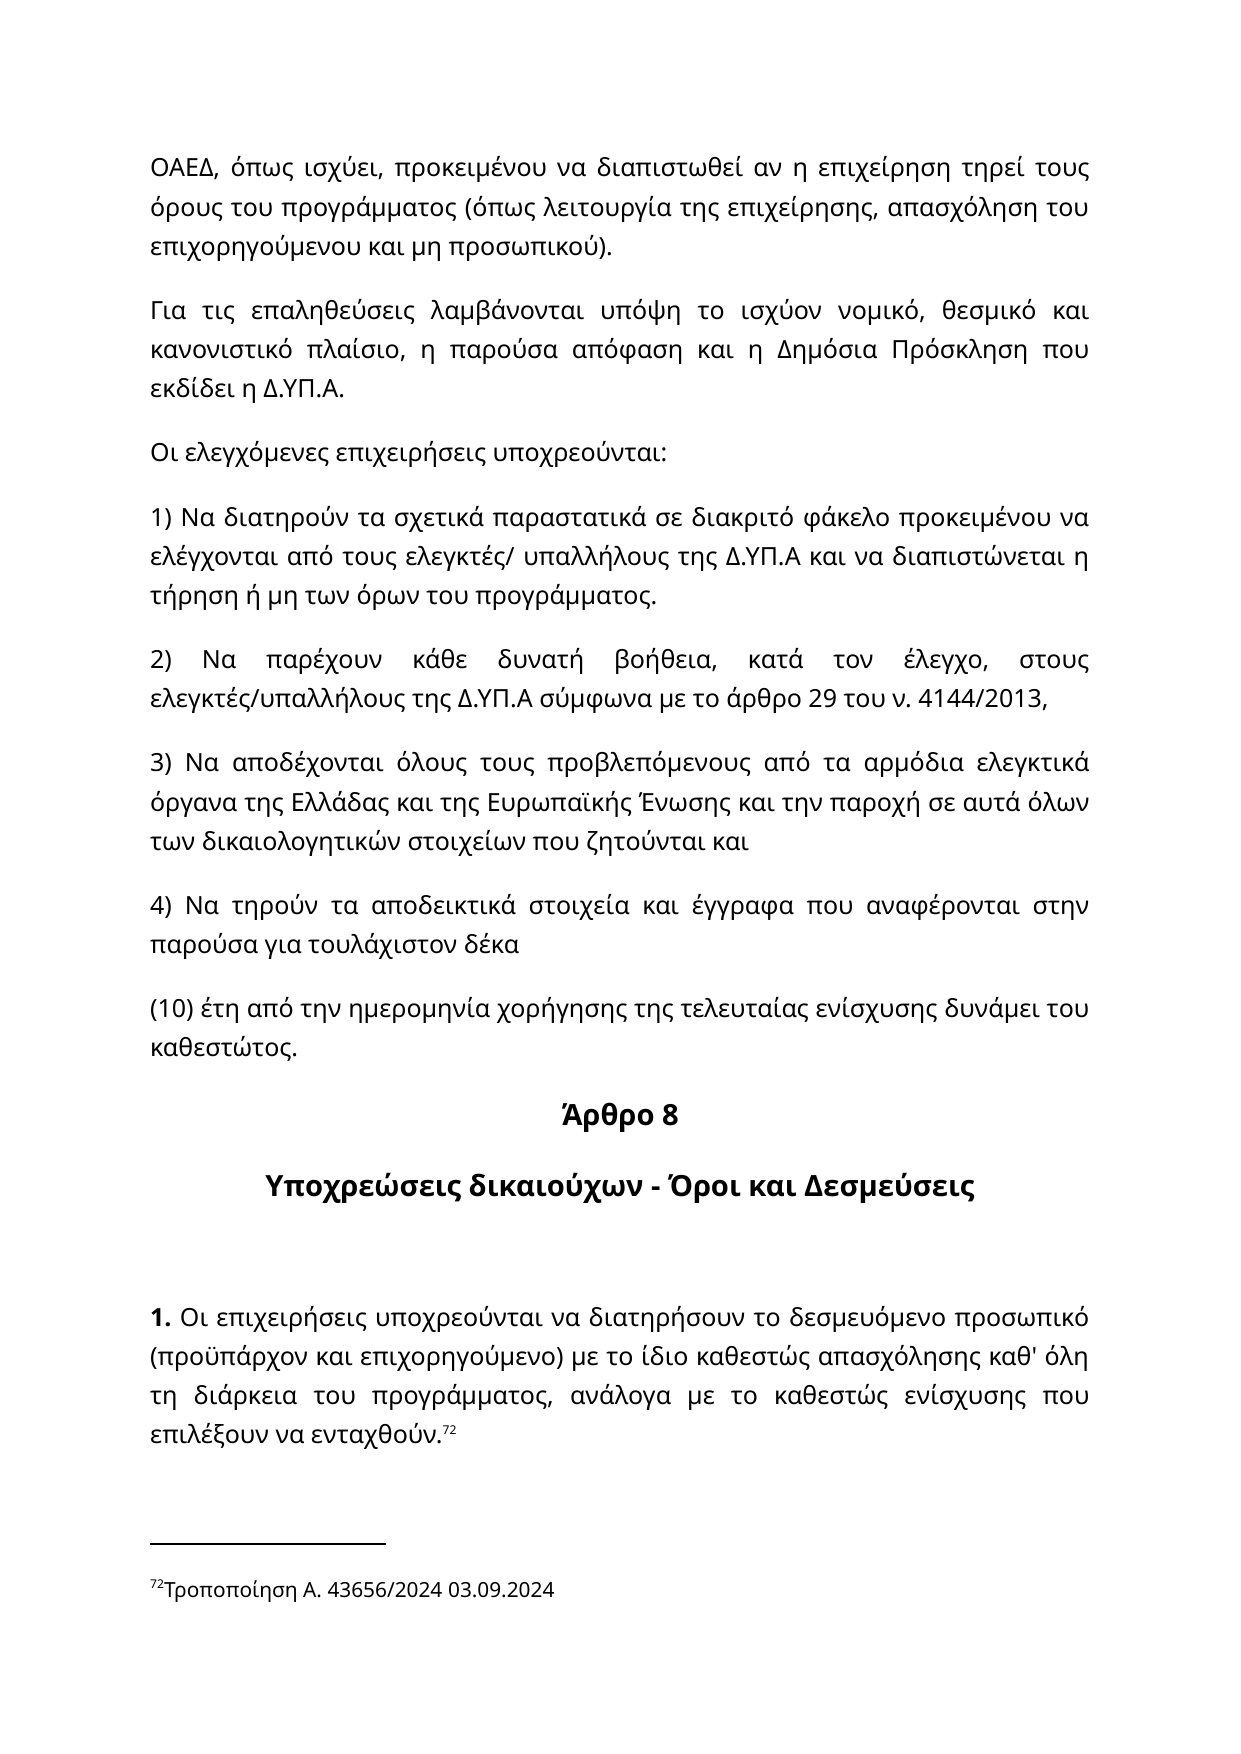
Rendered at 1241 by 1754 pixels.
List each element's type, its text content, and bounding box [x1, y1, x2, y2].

text 2) Να παρέχουν κάθε δυνατή βοήθεια, κατά τον έλεγχο, στους ελεγκτές/υπαλλήλους της Δ.ΥΠ.Α σύμφωνα με το άρθρο 29 του ν. 4144/2013, [150, 642, 1090, 715]
subtitle Άρθρο 8 [150, 1094, 1090, 1134]
text 1. Οι επιχειρήσεις υποχρεούνται να διατηρήσουν το δεσμευόμενο προσωπικό (προϋπάρχον και επιχορηγούμενο) με το ίδιο καθεστώς απασχόλησης καθ' όλη τη διάρκεια του προγράμματος, ανάλογα με το καθεστώς ενίσχυσης που επιλέξουν να ενταχθούν. [150, 1299, 1090, 1451]
text ΟΑΕΔ, όπως ισχύει, προκειμένου να διαπιστωθεί αν η επιχείρηση τηρεί τους όρους του προγράμματος (όπως λειτουργία της επιχείρησης, απασχόληση του επιχορηγούμενου και μη προσωπικού). [150, 150, 1090, 262]
text Για τις επαληθεύσεις λαμβάνονται υπόψη το ισχύον νομικό, θεσμικό και κανονιστικό πλαίσιο, η παρούσα απόφαση και η Δημόσια Πρόσκληση που εκδίδει η Δ.ΥΠ.Α. [150, 292, 1090, 405]
text (10) έτη από την ημερομηνία χορήγησης της τελευταίας ενίσχυσης δυνάμει του καθεστώτος. [150, 991, 1090, 1064]
subtitle Υποχρεώσεις δικαιούχων - Όροι και Δεσμεύσεις [150, 1165, 1090, 1204]
text 4) Να τηρούν τα αποδεικτικά στοιχεία και έγγραφα που αναφέρονται στην παρούσα για τουλάχιστον δέκα [150, 887, 1090, 961]
text 3) Να αποδέχονται όλους τους προβλεπόμενους από τα αρμόδια ελεγκτικά όργανα της Ελλάδας και της Ευρωπαϊκής Ένωσης και την παροχή σε αυτά όλων των δικαιολογητικών στοιχείων που ζητούνται και [150, 745, 1090, 857]
text 1) Να διατηρούν τα σχετικά παραστατικά σε διακριτό φάκελο προκειμένου να ελέγχονται από τους ελεγκτές/ υπαλλήλους της Δ.ΥΠ.Α και να διαπιστώνεται η τήρηση ή μη των όρων του προγράμματος. [150, 499, 1090, 612]
text Οι ελεγχόμενες επιχειρήσεις υποχρεούνται: [150, 435, 1090, 469]
text Τροποποίηση A. 43656/2024 03.09.2024 [150, 1576, 1090, 1604]
